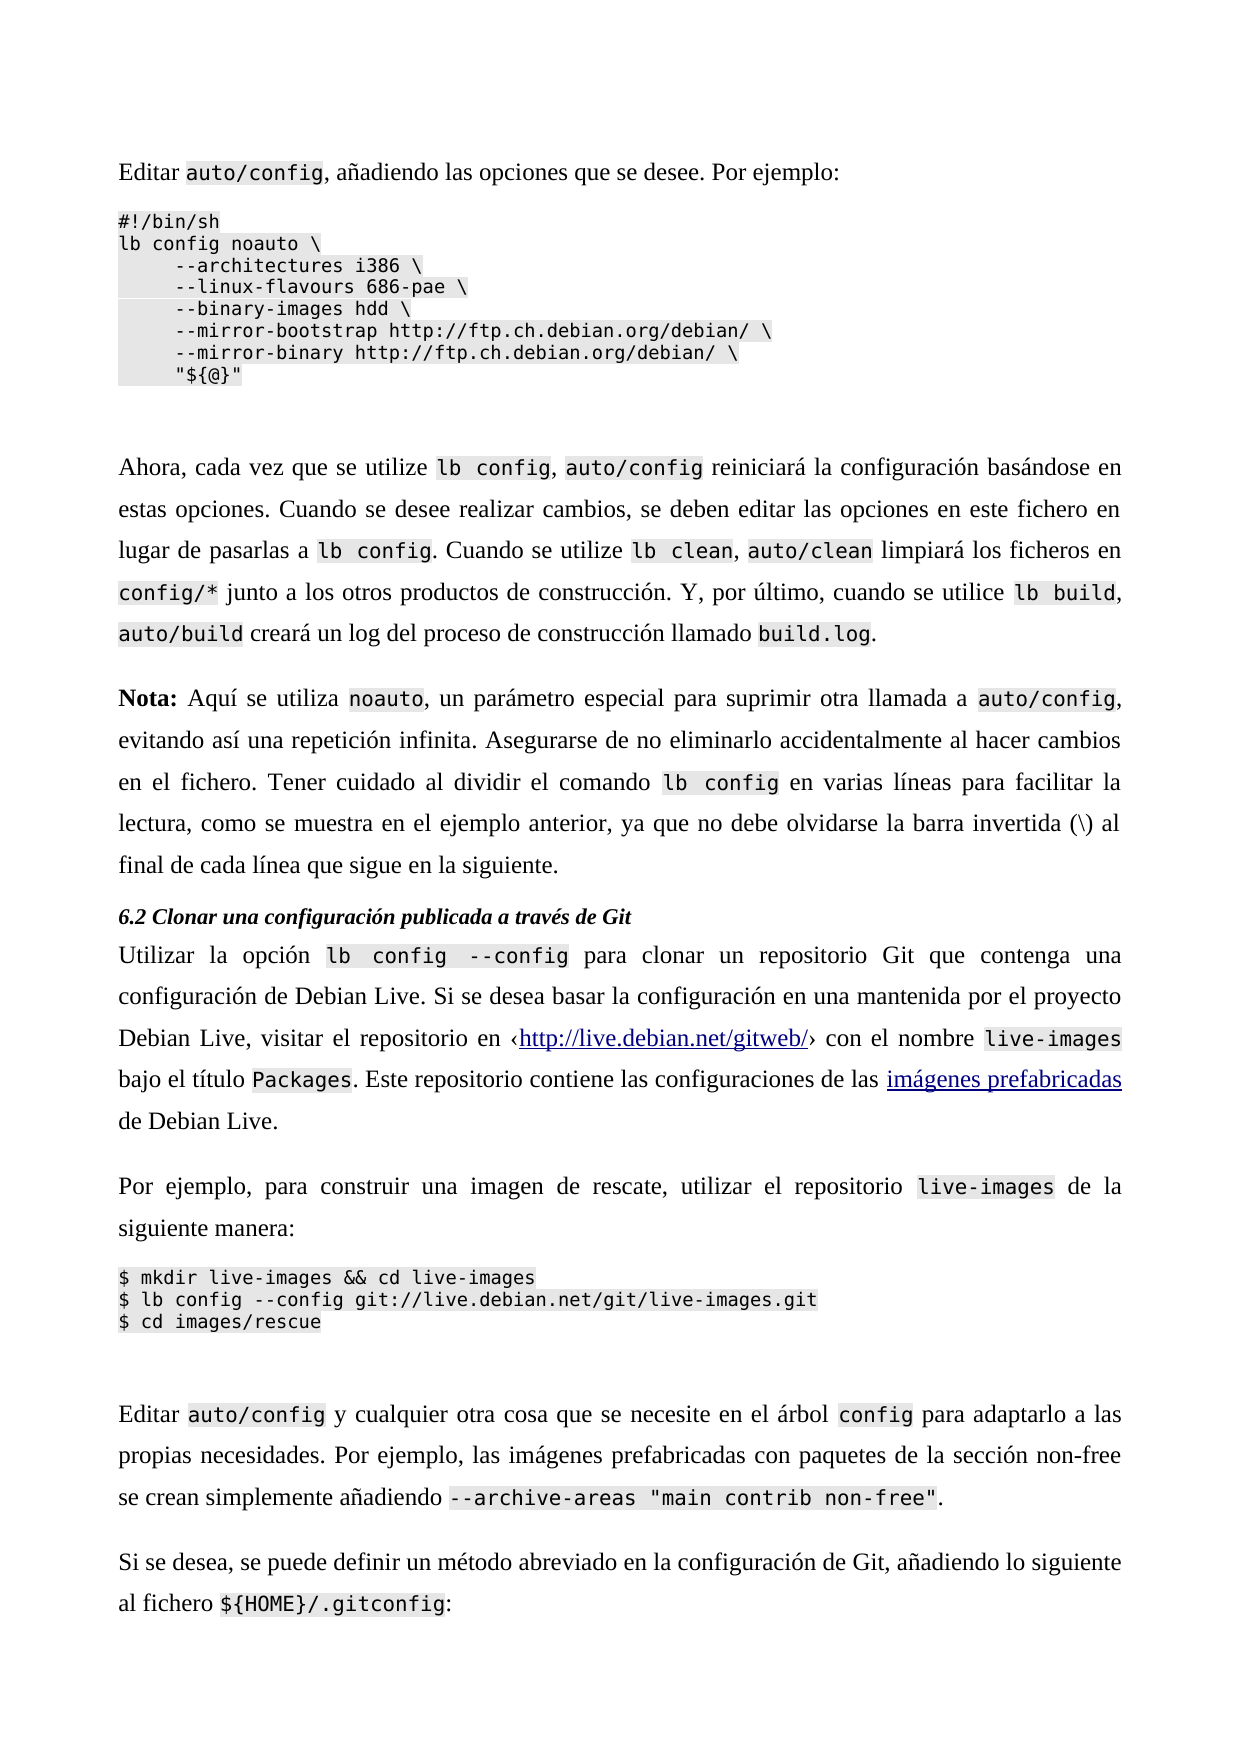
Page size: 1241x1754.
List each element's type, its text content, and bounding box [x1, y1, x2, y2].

text --architectures i386 \ [423, 255, 1122, 277]
text $ lb config --config git://live.debian.net/git/live-images.git [818, 1289, 1122, 1311]
text --mirror-bootstrap http://ftp.ch.debian.org/debian/ \ [772, 320, 1122, 342]
text Ahora, cada vez que se utilize lb config, auto/config reiniciará la configuración basándose en estas opciones. Cuando se desee realizar cambios, se deben editar las opciones en este fichero en lugar de pasarlas a lb config. Cuando se utilize lb clean, auto/clean limpiará los ficheros en config/* junto a los otros productos de construcción. Y, por último, cuando se utilice lb build, auto/build creará un log del proceso de construcción llamado build.log. [118, 453, 1122, 647]
text Por ejemplo, para construir una imagen de rescate, utilizar el repositorio live-images de la siguiente manera: [118, 1172, 1122, 1241]
subtitle 6.2 Clonar una configuración publicada a través de Git [118, 904, 1122, 929]
text $ mkdir live-images && cd live-images [536, 1267, 1122, 1289]
text --binary-images hdd \ [118, 298, 1122, 320]
text lb config noauto \ [321, 233, 1122, 255]
text Si se desea, se puede definir un método abreviado en la configuración de Git, añadiendo lo siguiente al fichero ${HOME}/.gitconfig: [118, 1548, 1122, 1617]
text Editar auto/config, añadiendo las opciones que se desee. Por ejemplo: [118, 158, 1122, 185]
text #!/bin/sh [220, 211, 1122, 233]
text Utilizar la opción lb config --config para clonar un repositorio Git que contenga una configuración de Debian Live. Si se desea basar la configuración en una mantenida por el proyecto Debian Live, visitar el repositorio en ‹http://live.debian.net/gitweb/› con el nombre live-images bajo el título Packages. Este repositorio contiene las configuraciones de las imágenes prefabricadas de Debian Live. [118, 941, 1122, 1135]
text "${@}" [242, 364, 1122, 386]
text Nota: Aquí se utiliza noauto, un parámetro especial para suprimir otra llamada a auto/config, evitando así una repetición infinita. Asegurarse de no eliminarlo accidentalmente al hacer cambios en el fichero. Tener cuidado al dividir el comando lb config en varias líneas para facilitar la lectura, como se muestra en el ejemplo anterior, ya que no debe olvidarse la barra invertida (\) al final de cada línea que sigue en la siguiente. [118, 684, 1122, 878]
text $ cd images/rescue [321, 1311, 1122, 1333]
text Editar auto/config y cualquier otra cosa que se necesite en el árbol config para adaptarlo a las propias necesidades. Por ejemplo, las imágenes prefabricadas con paquetes de la sección non-free se crean simplemente añadiendo --archive-areas "main contrib non-free". [118, 1400, 1122, 1511]
text --mirror-binary http://ftp.ch.debian.org/debian/ \ [739, 342, 1122, 364]
text --linux-flavours 686-pae \ [468, 277, 1122, 298]
